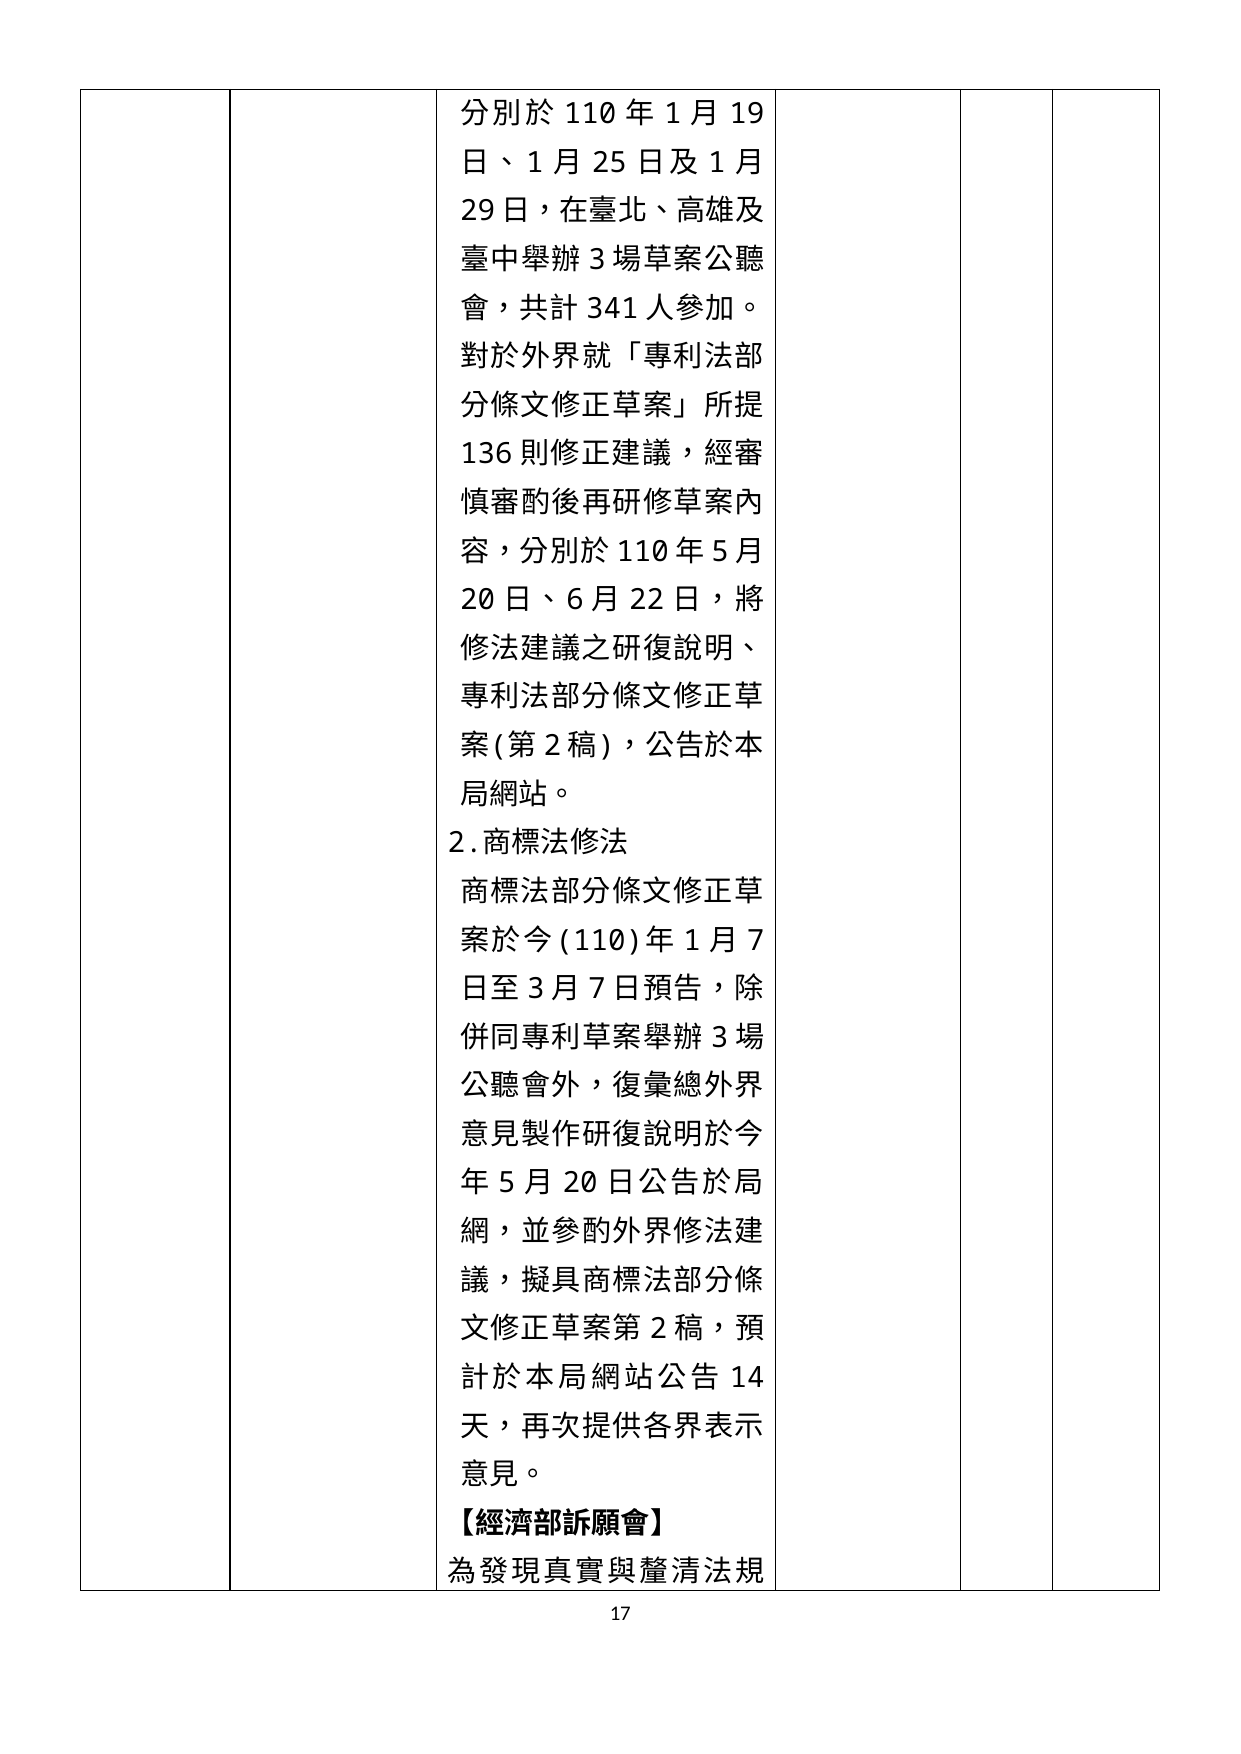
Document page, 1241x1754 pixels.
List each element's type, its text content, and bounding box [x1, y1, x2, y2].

table_cell [81, 90, 229, 1590]
table_cell [776, 90, 960, 1590]
table_cell [231, 90, 436, 1590]
table_cell [961, 90, 1052, 1590]
table_cell [1053, 90, 1159, 1590]
table_cell 分別於110年1月19日、1月25日及1月29日，在臺北、高雄及臺中舉辦3場草案公聽會，共計341人參加。對於外界就「專利法部分條文修正草案」所提136則修正建議，經審慎審酌後再研修草案內容，分別於110年5月20日、6月22日，將修法建議之研復說明、專利法部分條文修正草案(第2稿)，公告於本局網站。 2.商標法修法 商標法部分條文修正草案於今(110)年1月7日至3月7日預告，除併同專利草案舉辦3場公聽會外，復彙總外界意見製作研復說明於今年5月20日公告於局網，並參酌外界修法建議，擬具商標法部分條文修正草案第2稿，預計於本局網站公告14天，再次提供各界表示意見。 【經濟部訴願會】 為發現真實與釐清法規 [437, 90, 775, 1590]
